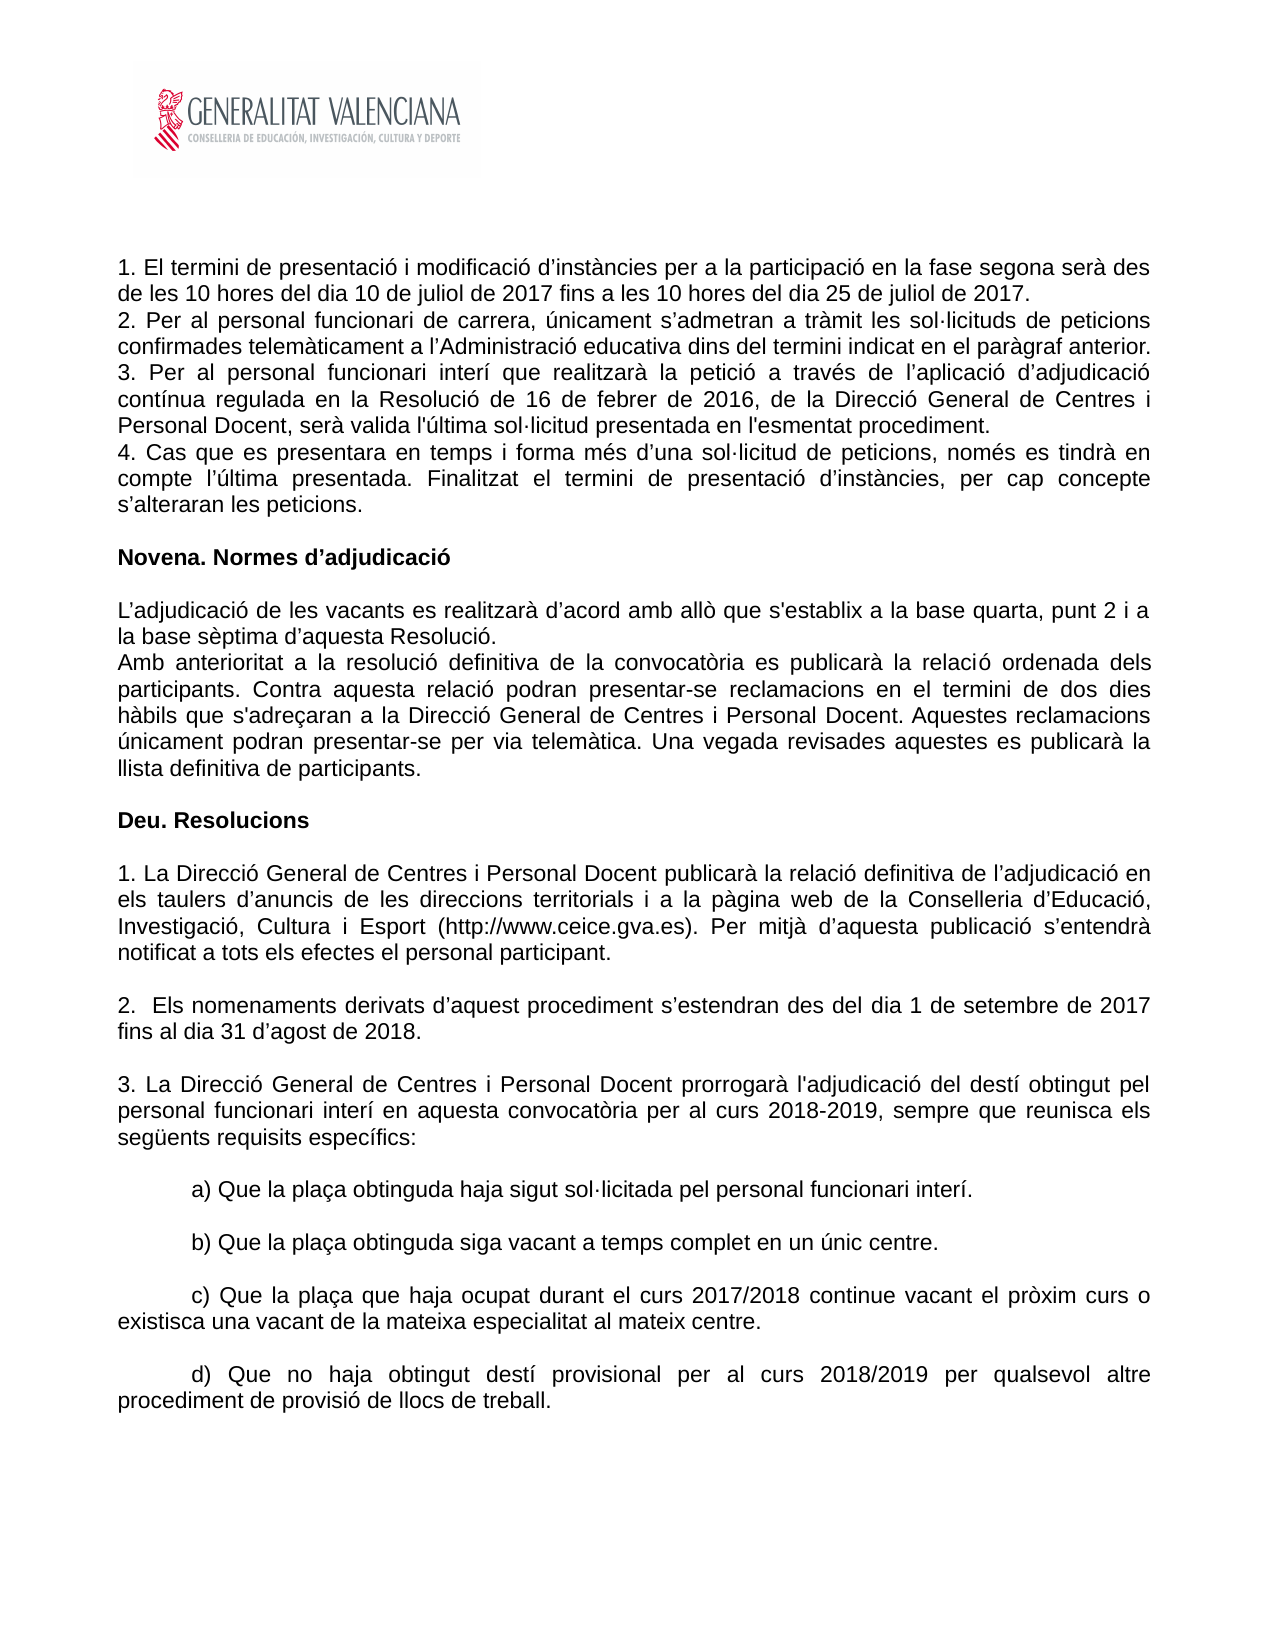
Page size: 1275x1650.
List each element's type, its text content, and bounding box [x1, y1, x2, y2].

text Deu. Resolucions [117, 807, 1152, 834]
text a) Que la plaça obtinguda haja sigut sol·licitada pel personal funcionari interí. [117, 1176, 1152, 1203]
text 2. Per al personal funcionari de carrera, únicament s’admetran a tràmit les sol·licituds de peticions confirmades telemàticament a l’Administració educativa dins del termini indicat en el paràgraf anterior. [117, 307, 1152, 359]
text 4. Cas que es presentara en temps i forma més d’una sol·licitud de peticions, només es tindrà en compte l’última presentada. Finalitzat el termini de presentació d’instàncies, per cap concepte s’alteraran les peticions. [117, 438, 1152, 517]
picture [132, 61, 482, 178]
text 1. La Direcció General de Centres i Personal Docent publicarà la relació definitiva de l’adjudicació en els taulers d’anuncis de les direccions territorials i a la pàgina web de la Conselleria d’Educació, Investigació, Cultura i Esport (http://www.ceice.gva.es). Per mitjà d’aquesta publicació s’entendrà notificat a tots els efectes el personal participant. [117, 860, 1152, 966]
text L’adjudicació de les vacants es realitzarà d’acord amb allò que s'establix a la base quarta, punt 2 i a la base sèptima d’aquesta Resolució. [117, 597, 1152, 649]
text 3. Per al personal funcionari interí que realitzarà la petició a través de l’aplicació d’adjudicació contínua regulada en la Resolució de 16 de febrer de 2016, de la Direcció General de Centres i Personal Docent, serà valida l'última sol·licitud presentada en l'esmentat procediment. [117, 359, 1152, 438]
text c) Que la plaça que haja ocupat durant el curs 2017/2018 continue vacant el pròxim curs o existisca una vacant de la mateixa especialitat al mateix centre. [117, 1282, 1152, 1334]
text d) Que no haja obtingut destí provisional per al curs 2018/2019 per qualsevol altre procediment de provisió de llocs de treball. [117, 1361, 1152, 1413]
text Novena. Normes d’adjudicació [117, 544, 1152, 570]
text 2. Els nomenaments derivats d’aquest procediment s’estendran des del dia 1 de setembre de 2017 fins al dia 31 d’agost de 2018. [117, 992, 1152, 1044]
text 1. El termini de presentació i modificació d’instàncies per a la participació en la fase segona serà des de les 10 hores del dia 10 de juliol de 2017 fins a les 10 hores del dia 25 de juliol de 2017. [117, 254, 1152, 307]
text Amb anterioritat a la resolució definitiva de la convocatòria es publicarà la relació ordenada dels participants. Contra aquesta relació podran presentar-se reclamacions en el termini de dos dies hàbils que s'adreçaran a la Direcció General de Centres i Personal Docent. Aquestes reclamacions únicament podran presentar-se per via telemàtica. Una vegada revisades aquestes es publicarà la llista definitiva de participants. [117, 649, 1152, 781]
text b) Que la plaça obtinguda siga vacant a temps complet en un únic centre. [117, 1229, 1152, 1255]
text 3. La Direcció General de Centres i Personal Docent prorrogarà l'adjudicació del destí obtingut pel personal funcionari interí en aquesta convocatòria per al curs 2018-2019, sempre que reunisca els següents requisits específics: [117, 1071, 1152, 1150]
